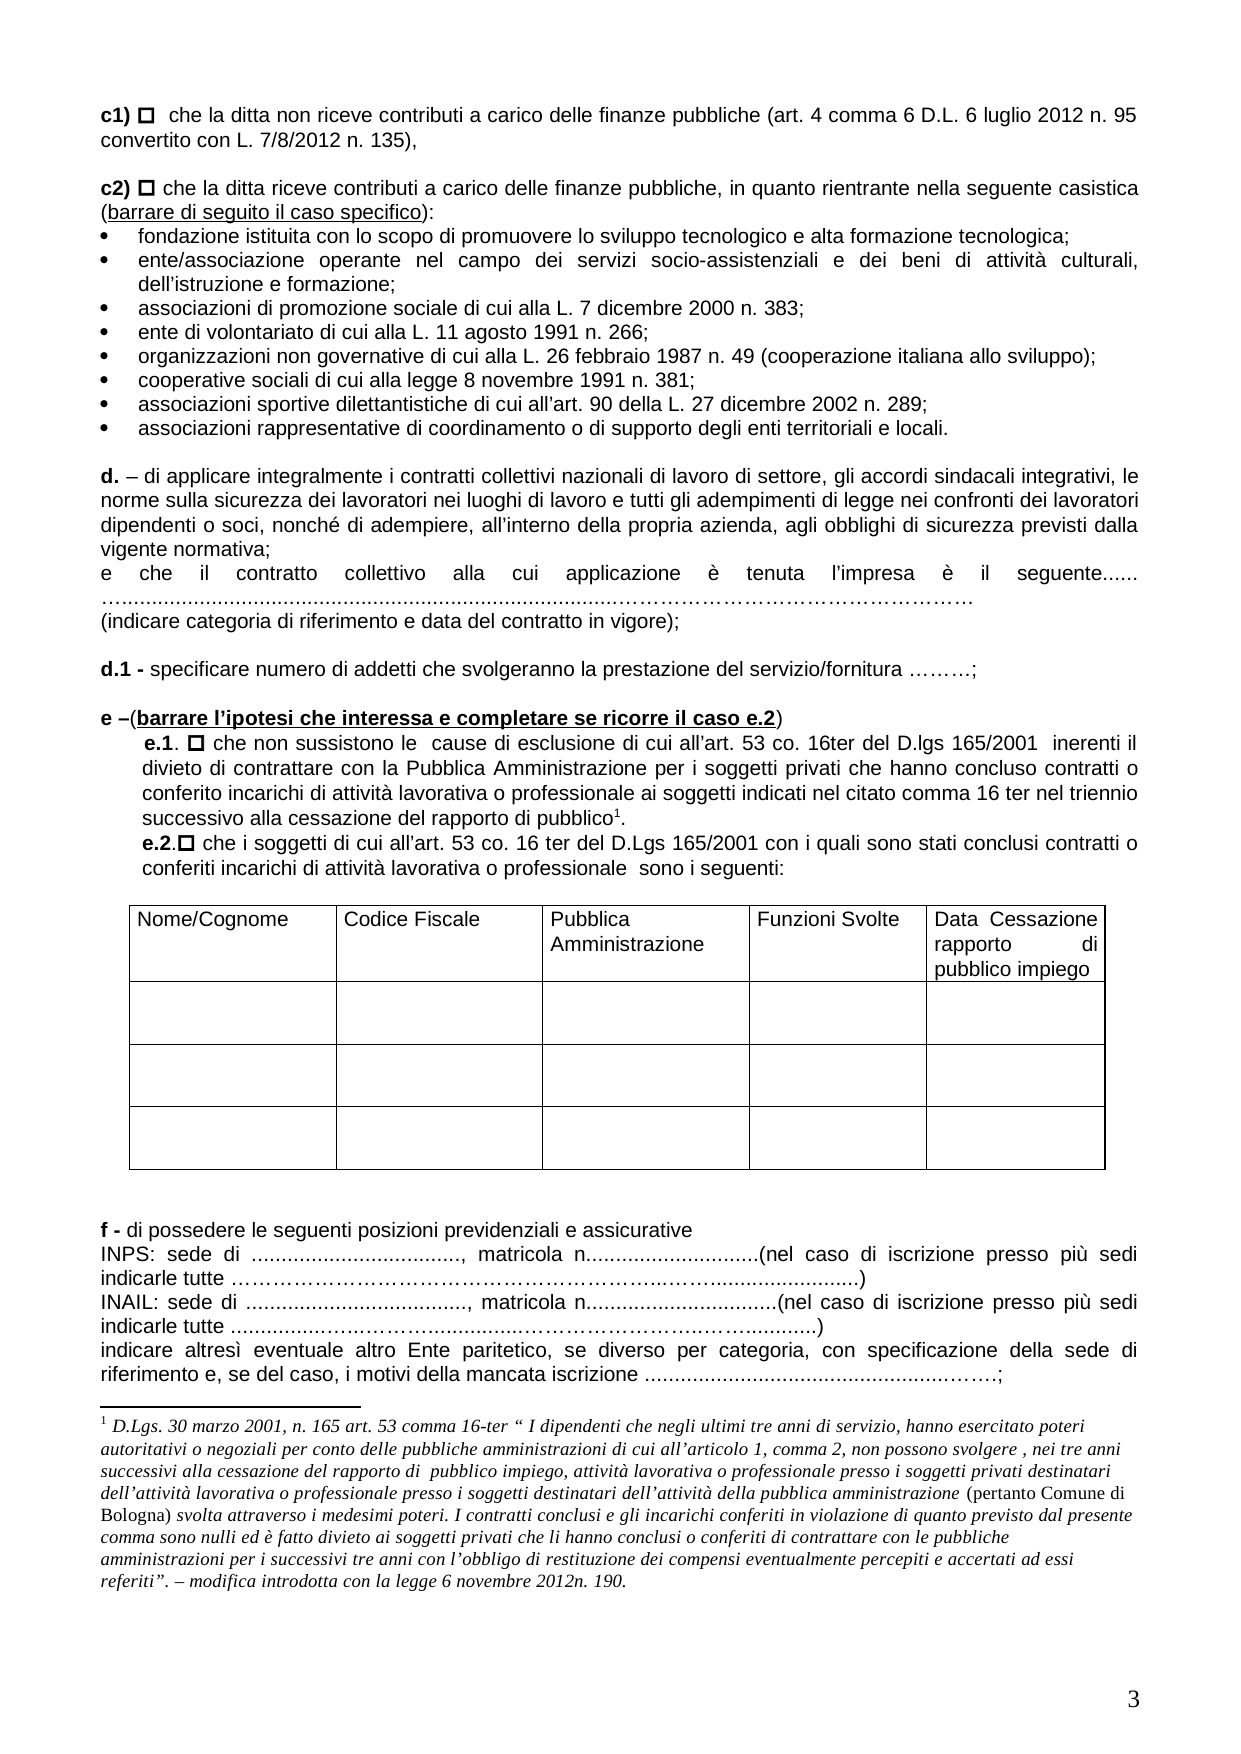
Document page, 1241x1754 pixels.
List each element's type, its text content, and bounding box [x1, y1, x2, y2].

table_cell [130, 1107, 336, 1168]
table_header Codice Fiscale [337, 906, 542, 981]
table_cell [337, 1045, 542, 1106]
list associazioni di promozione sociale di cui alla L. 7 dicembre 2000 n. 383; [100, 296, 1140, 320]
table_cell [337, 1107, 542, 1168]
text c1)  che la ditta non riceve contributi a carico delle finanze pubbliche (art. 4 comma 6 D.L. 6 luglio 2012 n. 95 convertito con L. 7/8/2012 n. 135), [100, 103, 1140, 152]
list ente/associazione operante nel campo dei servizi socio-assistenziali e dei beni di attività culturali, dell’istruzione e formazione; [100, 248, 1140, 296]
table_header Funzioni Svolte [750, 906, 926, 981]
list cooperative sociali di cui alla legge 8 novembre 1991 n. 381; [100, 368, 1140, 392]
table_cell [927, 982, 1104, 1043]
text INAIL: sede di ....................................., matricola n................................(nel caso di iscrizione presso più sedi indicarle tutte ................…...………................……………………..……............) [100, 1290, 1140, 1338]
text D.Lgs. 30 marzo 2001, n. 165 art. 53 comma 16-ter “ I dipendenti che negli ultimi tre anni di servizio, hanno esercitato poteri autoritativi o negoziali per conto delle pubbliche amministrazioni di cui all’articolo 1, comma 2, non possono svolgere , nei tre anni successivi alla cessazione del rapporto di pubblico impiego, attività lavorativa o professionale presso i soggetti privati destinatari dell’attività lavorativa o professionale presso i soggetti destinatari dell’attività della pubblica amministrazione (pertanto Comune di Bologna) svolta attraverso i medesimi poteri. I contratti conclusi e gli incarichi conferiti in violazione di quanto previsto dal presente comma sono nulli ed è fatto divieto ai soggetti privati che li hanno conclusi o conferiti di contrattare con le pubbliche amministrazioni per i successivi tre anni con l’obbligo di restituzione dei compensi eventualmente percepiti e accertati ad essi referiti”. – modifica introdotta con la legge 6 novembre 2012n. 190. [100, 1413, 1140, 1591]
table_header Data Cessazione rapporto di pubblico impiego [927, 906, 1104, 981]
table_cell [750, 1107, 926, 1168]
table_cell [337, 982, 542, 1043]
text INPS: sede di ..................................., matricola n.............................(nel caso di iscrizione presso più sedi indicarle tutte ……………………………………………………...…….........................) [100, 1242, 1140, 1290]
table_cell [543, 1045, 749, 1106]
table_cell [750, 982, 926, 1043]
text e.1.  che non sussistono le cause di esclusione di cui all’art. 53 co. 16ter del D.lgs 165/2001 inerenti il divieto di contrattare con la Pubblica Amministrazione per i soggetti privati che hanno concluso contratti o conferito incarichi di attività lavorativa o professionale ai soggetti indicati nel citato comma 16 ter nel triennio successivo alla cessazione del rapporto di pubblico. [100, 730, 1140, 830]
text e che il contratto collettivo alla cui applicazione è tenuta l’impresa è il seguente......…...................................................................................…………………………………………… [100, 561, 1140, 609]
text d.1 - specificare numero di addetti che svolgeranno la prestazione del servizio/fornitura ………; [100, 657, 1140, 681]
table_cell [130, 1045, 336, 1106]
list organizzazioni non governative di cui alla L. 26 febbraio 1987 n. 49 (cooperazione italiana allo sviluppo); [100, 344, 1140, 368]
table_cell [543, 982, 749, 1043]
list associazioni sportive dilettantistiche di cui all’art. 90 della L. 27 dicembre 2002 n. 289; [100, 392, 1140, 416]
list ente di volontariato di cui alla L. 11 agosto 1991 n. 266; [100, 320, 1140, 344]
text (indicare categoria di riferimento e data del contratto in vigore); [100, 609, 1140, 633]
table_cell [927, 1107, 1104, 1168]
table_cell [927, 1045, 1104, 1106]
table_cell [543, 1107, 749, 1168]
table_cell [130, 982, 336, 1043]
table_cell [750, 1045, 926, 1106]
table_header Pubblica Amministrazione [543, 906, 749, 981]
list fondazione istituita con lo scopo di promuovere lo sviluppo tecnologico e alta formazione tecnologica; [100, 224, 1140, 248]
text f - di possedere le seguenti posizioni previdenziali e assicurative [100, 1218, 1140, 1242]
text d. – di applicare integralmente i contratti collettivi nazionali di lavoro di settore, gli accordi sindacali integrativi, le norme sulla sicurezza dei lavoratori nei luoghi di lavoro e tutti gli adempimenti di legge nei confronti dei lavoratori dipendenti o soci, nonché di adempiere, all’interno della propria azienda, agli obblighi di sicurezza previsti dalla vigente normativa; [100, 464, 1140, 561]
list associazioni rappresentative di coordinamento o di supporto degli enti territoriali e locali. [100, 416, 1140, 440]
text c2)  che la ditta riceve contributi a carico delle finanze pubbliche, in quanto rientrante nella seguente casistica (barrare di seguito il caso specifico): [100, 176, 1140, 224]
text indicare altresì eventuale altro Ente paritetico, se diverso per categoria, con specificazione della sede di riferimento e, se del caso, i motivi della mancata iscrizione ...................................................…….; [100, 1338, 1140, 1386]
text e –(barrare l’ipotesi che interessa e completare se ricorre il caso e.2) [100, 705, 1140, 730]
text e.2. che i soggetti di cui all’art. 53 co. 16 ter del D.Lgs 165/2001 con i quali sono stati conclusi contratti o conferiti incarichi di attività lavorativa o professionale sono i seguenti: [100, 830, 1140, 880]
table_header Nome/Cognome [130, 906, 336, 981]
